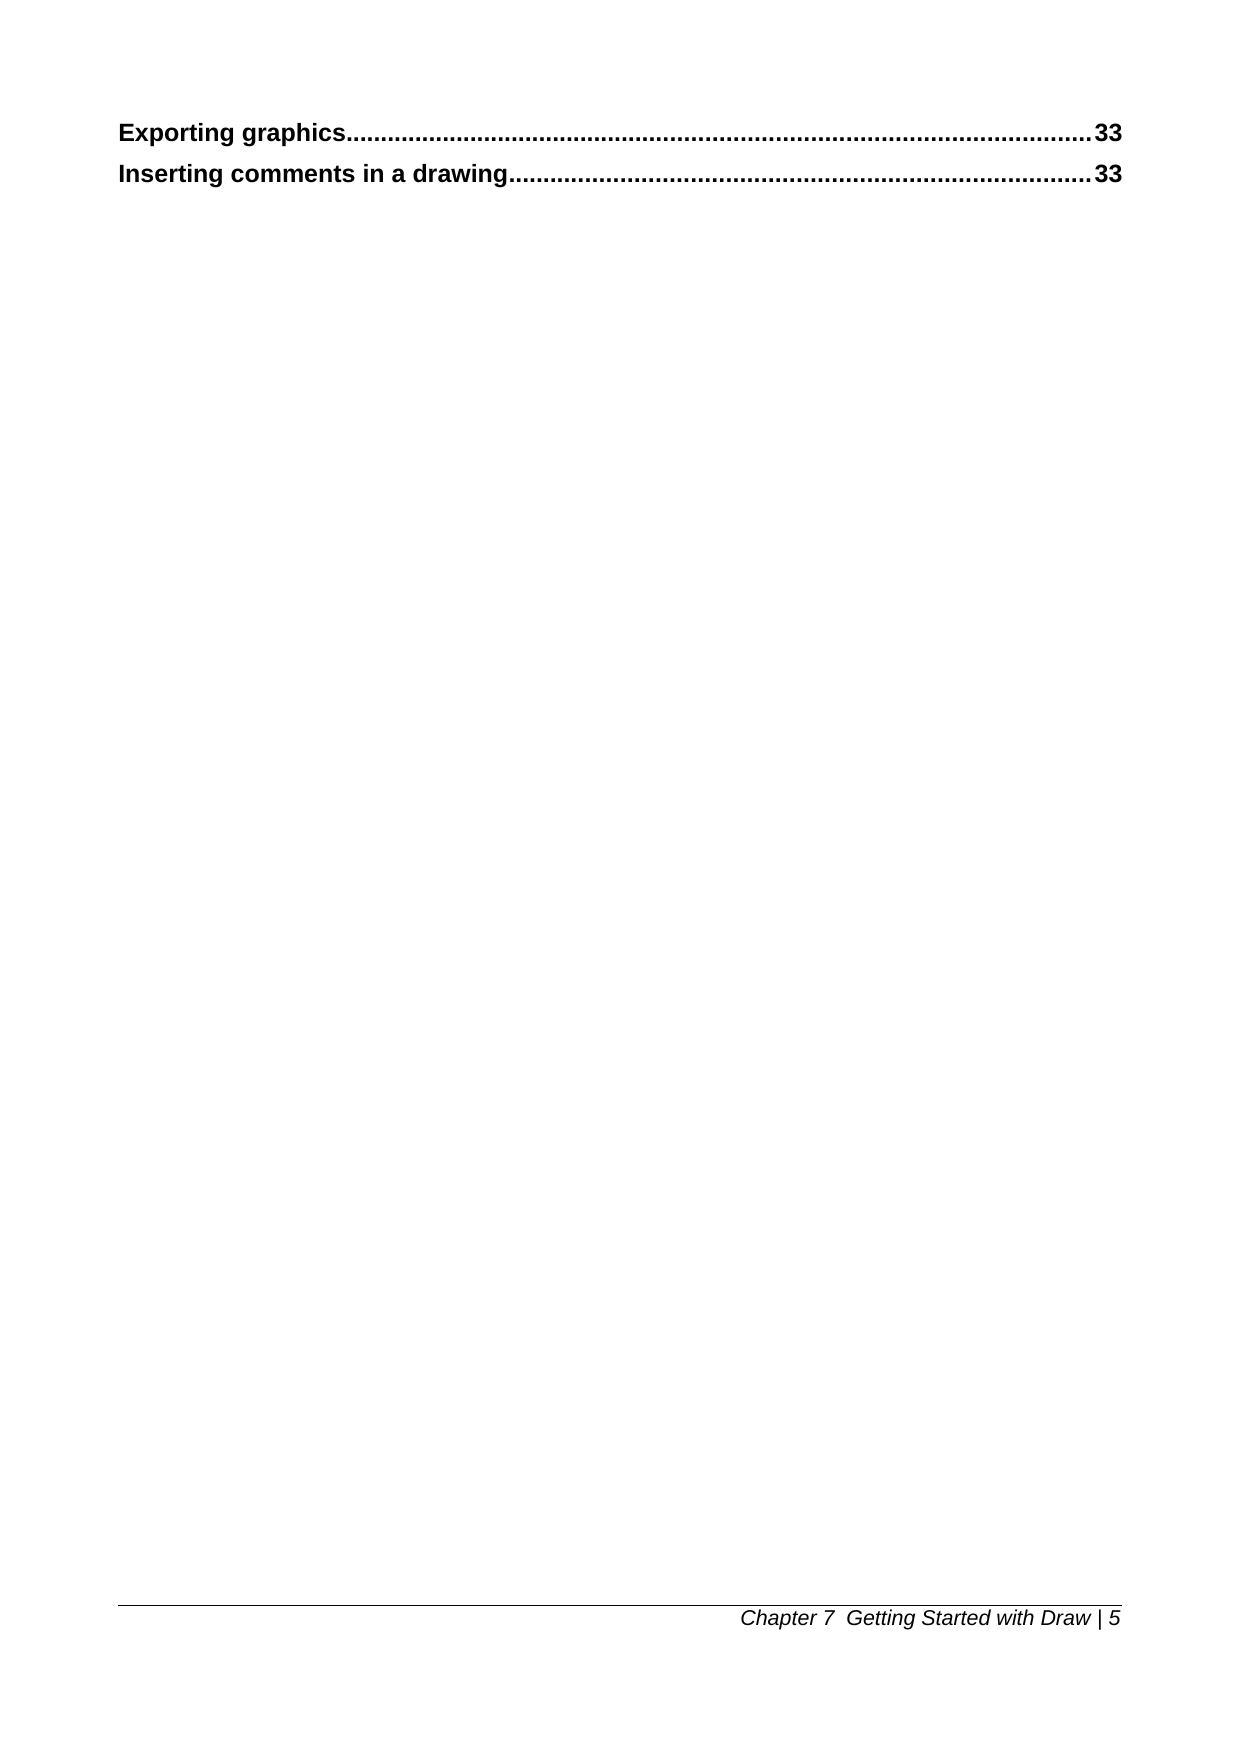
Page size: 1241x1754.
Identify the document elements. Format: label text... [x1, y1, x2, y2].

text Inserting comments in a drawing 33 [118, 159, 1122, 188]
text Exporting graphics 33 [118, 118, 1122, 147]
